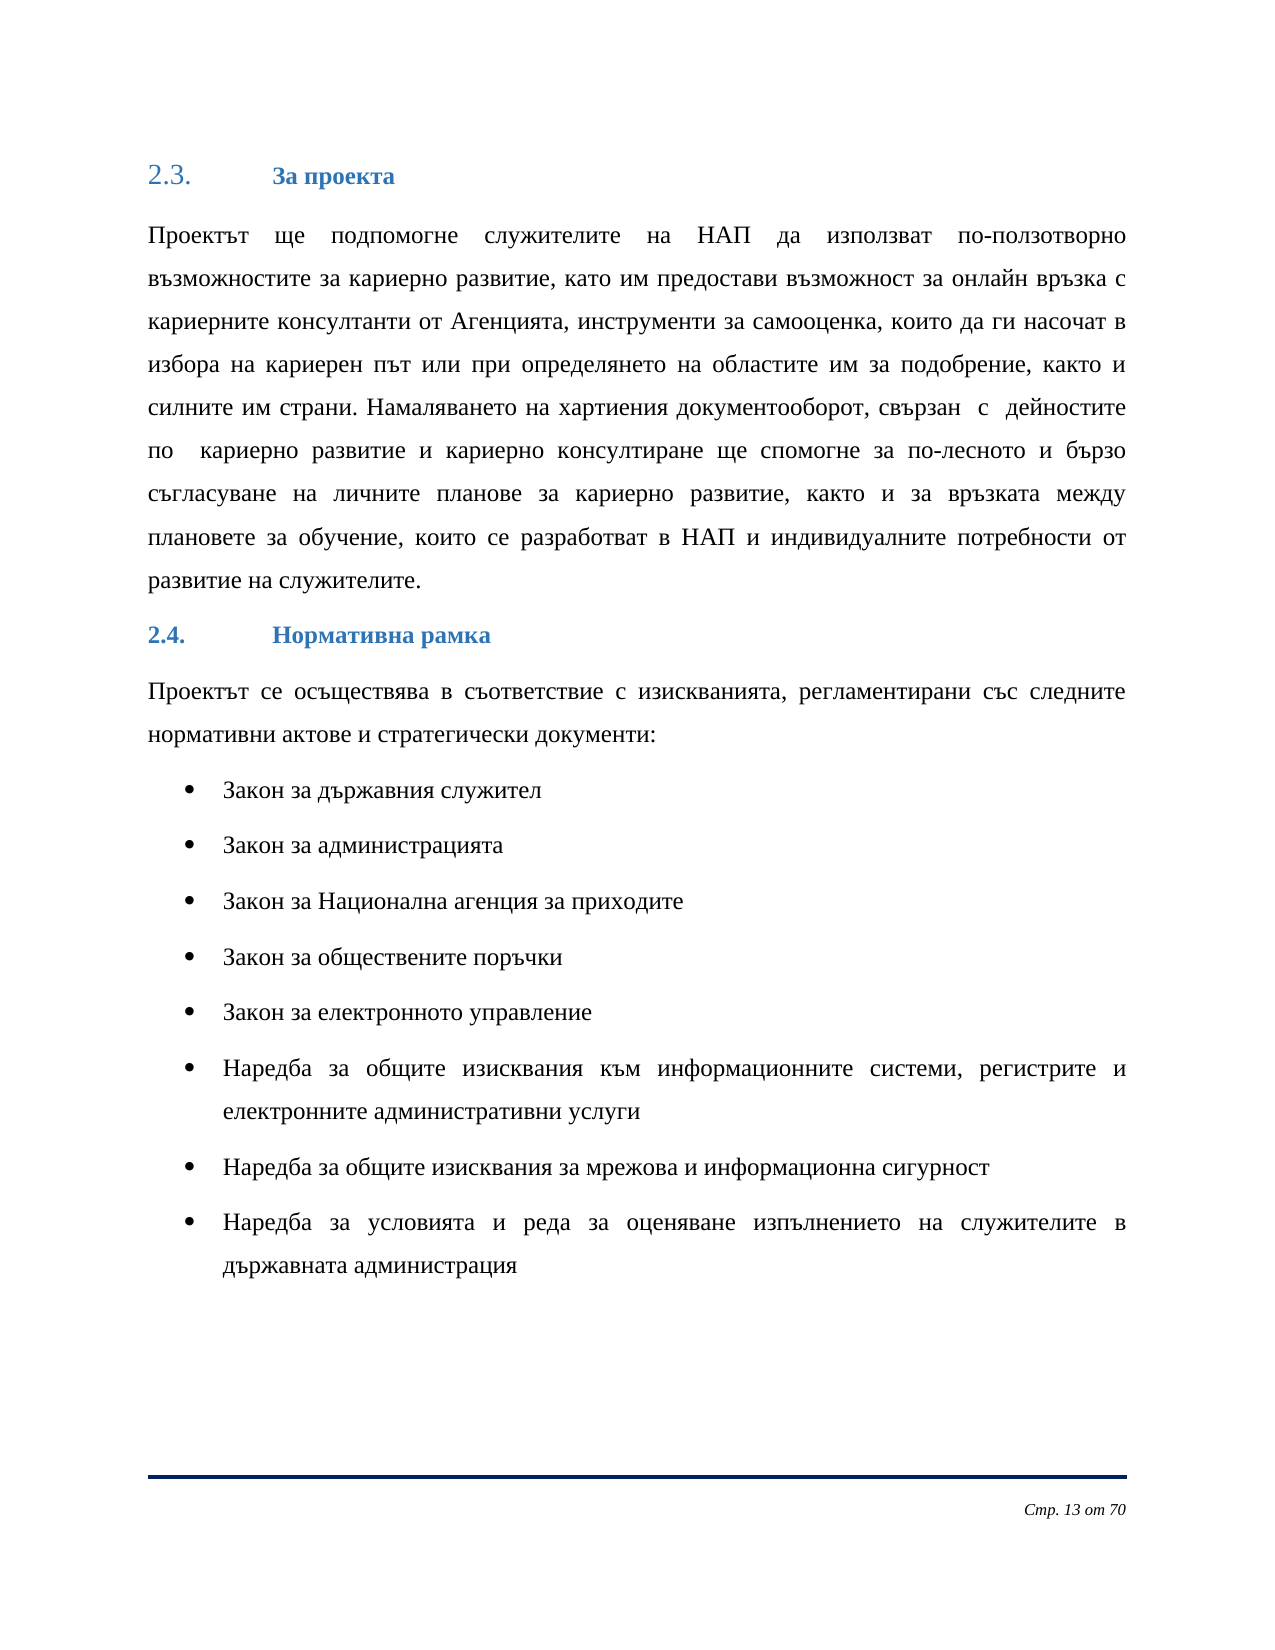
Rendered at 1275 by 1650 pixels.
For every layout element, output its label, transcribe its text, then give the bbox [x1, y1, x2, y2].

list Наредба за условията и реда за оценяване изпълнението на служителите в държавната администрация [185, 1207, 1127, 1279]
list Закон за държавния служител [185, 775, 1127, 803]
list Закон за електронното управление [185, 997, 1127, 1026]
list Наредба за общите изисквания към информационните системи, регистрите и електронните административни услуги [185, 1053, 1127, 1125]
text Проектът ще подпомогне служителите на НАП да използват по-ползотворно възможностите за кариерно развитие, като им предостави възможност за онлайн връзка с кариерните консултанти от Агенцията, инструменти за самооценка, които да ги насочат в избора на кариерен път или при определянето на областите им за подобрение, както и силните им страни. Намаляването на хартиения документооборот, свързан с дейностите по кариерно развитие и кариерно консултиране ще спомогне за по-лесното и бързо съгласуване на личните планове за кариерно развитие, както и за връзката между плановете за обучение, които се разработват в НАП и индивидуалните потребности от развитие на служителите. [148, 220, 1127, 593]
text Проектът се осъществява в съответствие с изискванията, регламентирани със следните нормативни актове и стратегически документи: [148, 676, 1127, 748]
list Наредба за общите изисквания за мрежова и информационна сигурност [185, 1152, 1127, 1180]
list Закон за обществените поръчки [185, 942, 1127, 970]
subtitle За проекта [148, 157, 1127, 190]
subtitle Нормативна рамка [148, 620, 1127, 649]
list Закон за Национална агенция за приходите [185, 886, 1127, 915]
list Закон за администрацията [185, 830, 1127, 859]
